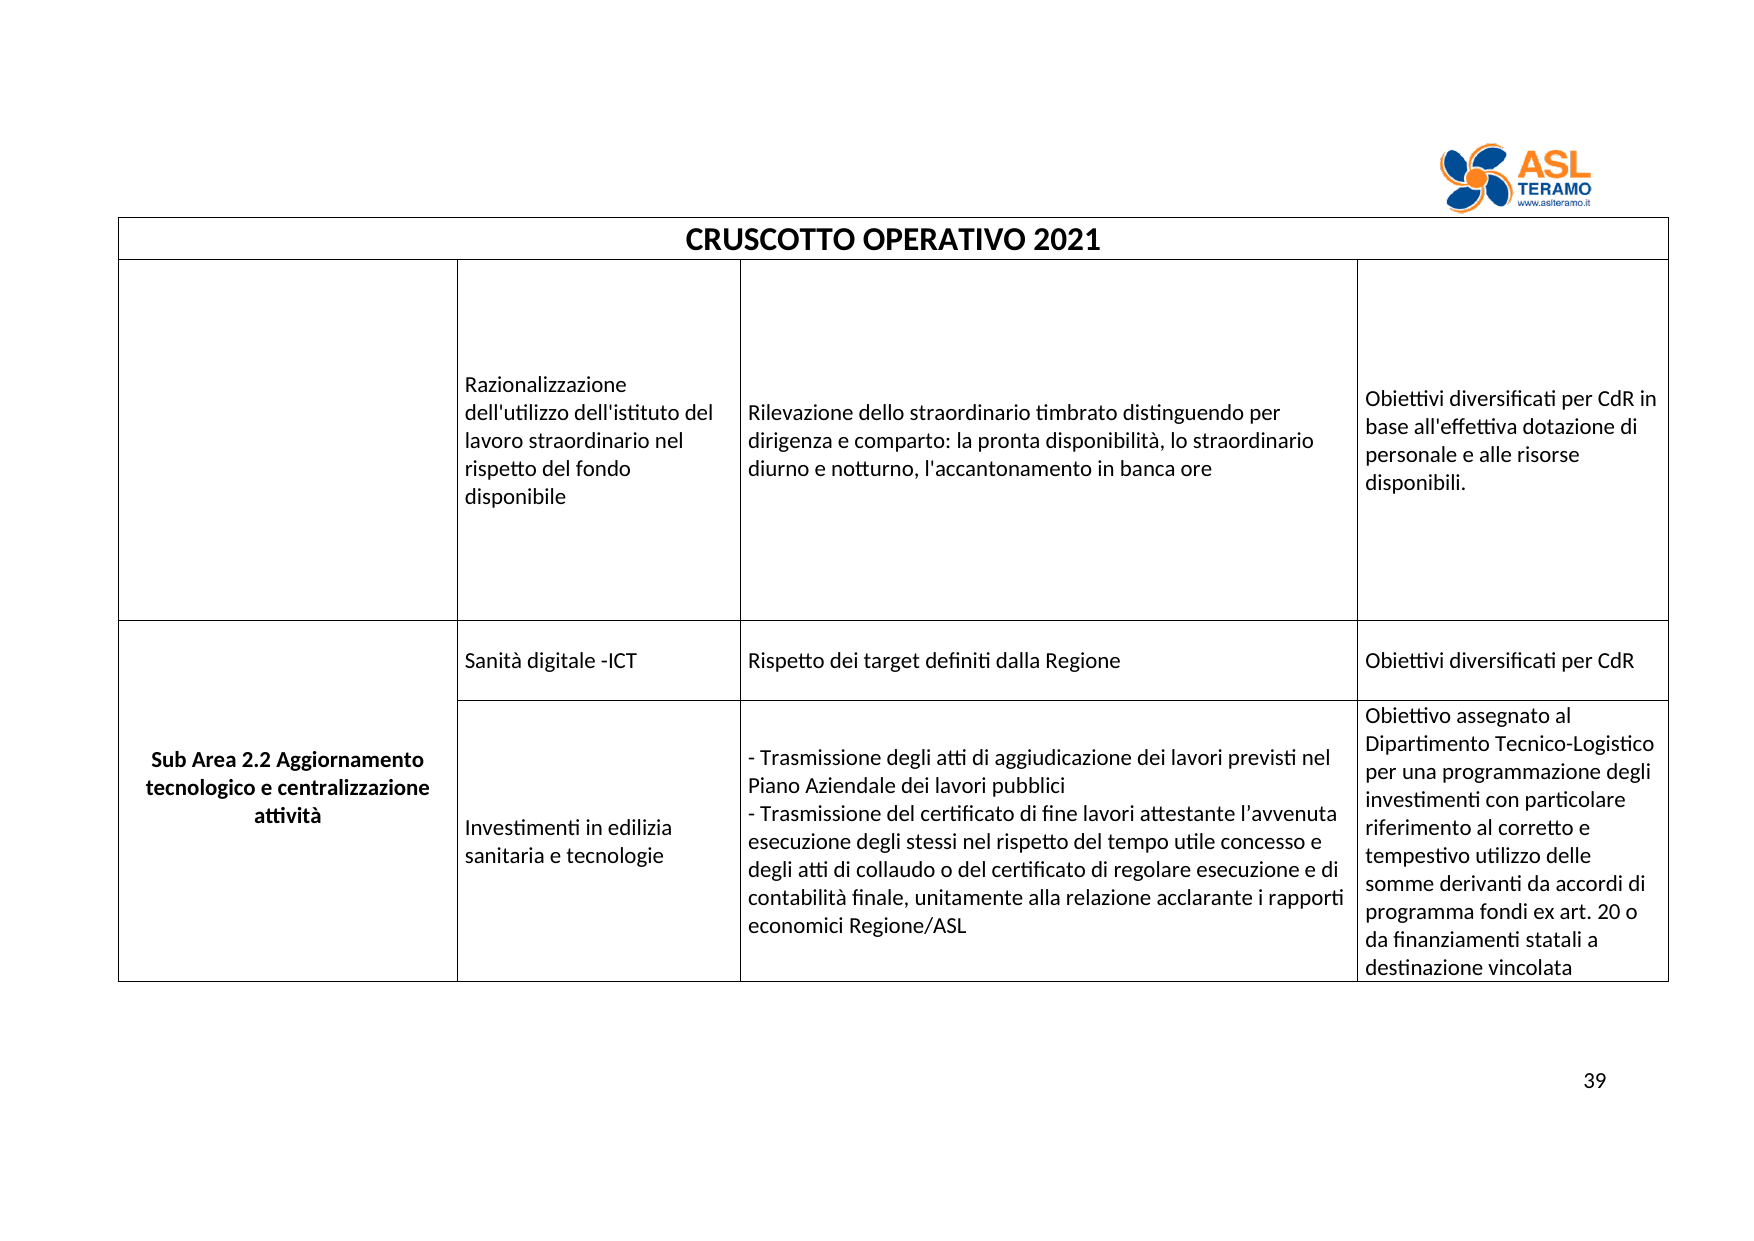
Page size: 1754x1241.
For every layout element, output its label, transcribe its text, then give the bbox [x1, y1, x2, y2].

table_cell Obiettivo assegnato al Dipartimento Tecnico-Logistico per una programmazione degli investimenti con particolare riferimento al corretto e tempestivo utilizzo delle somme derivanti da accordi di programma fondi ex art. 20 o da finanziamenti statali a destinazione vincolata [1358, 701, 1668, 981]
table_header CRUSCOTTO OPERATIVO 2021 [119, 218, 1668, 259]
table_cell Sub Area 2.2 Aggiornamento tecnologico e centralizzazione attività [119, 621, 457, 981]
table_cell Rispetto dei target definiti dalla Regione [741, 621, 1357, 700]
table_cell Obiettivi diversificati per CdR in base all'effettiva dotazione di personale e alle risorse disponibili. [1358, 260, 1668, 620]
table_cell Sanità digitale -ICT [458, 621, 740, 700]
table_cell Obiettivi diversificati per CdR [1358, 621, 1668, 700]
table_cell Rilevazione dello straordinario timbrato distinguendo per dirigenza e comparto: la pronta disponibilità, lo straordinario diurno e notturno, l'accantonamento in banca ore [741, 260, 1357, 620]
table_cell [119, 260, 457, 620]
table_cell Investimenti in edilizia sanitaria e tecnologie [458, 701, 740, 981]
table_cell - Trasmissione degli atti di aggiudicazione dei lavori previsti nel Piano Aziendale dei lavori pubblici - Trasmissione del certificato di fine lavori attestante l’avvenuta esecuzione degli stessi nel rispetto del tempo utile concesso e degli atti di collaudo o del certificato di regolare esecuzione e di contabilità finale, unitamente alla relazione acclarante i rapporti economici Regione/ASL [741, 701, 1357, 981]
table_cell Razionalizzazione dell'utilizzo dell'istituto del lavoro straordinario nel rispetto del fondo disponibile [458, 260, 740, 620]
